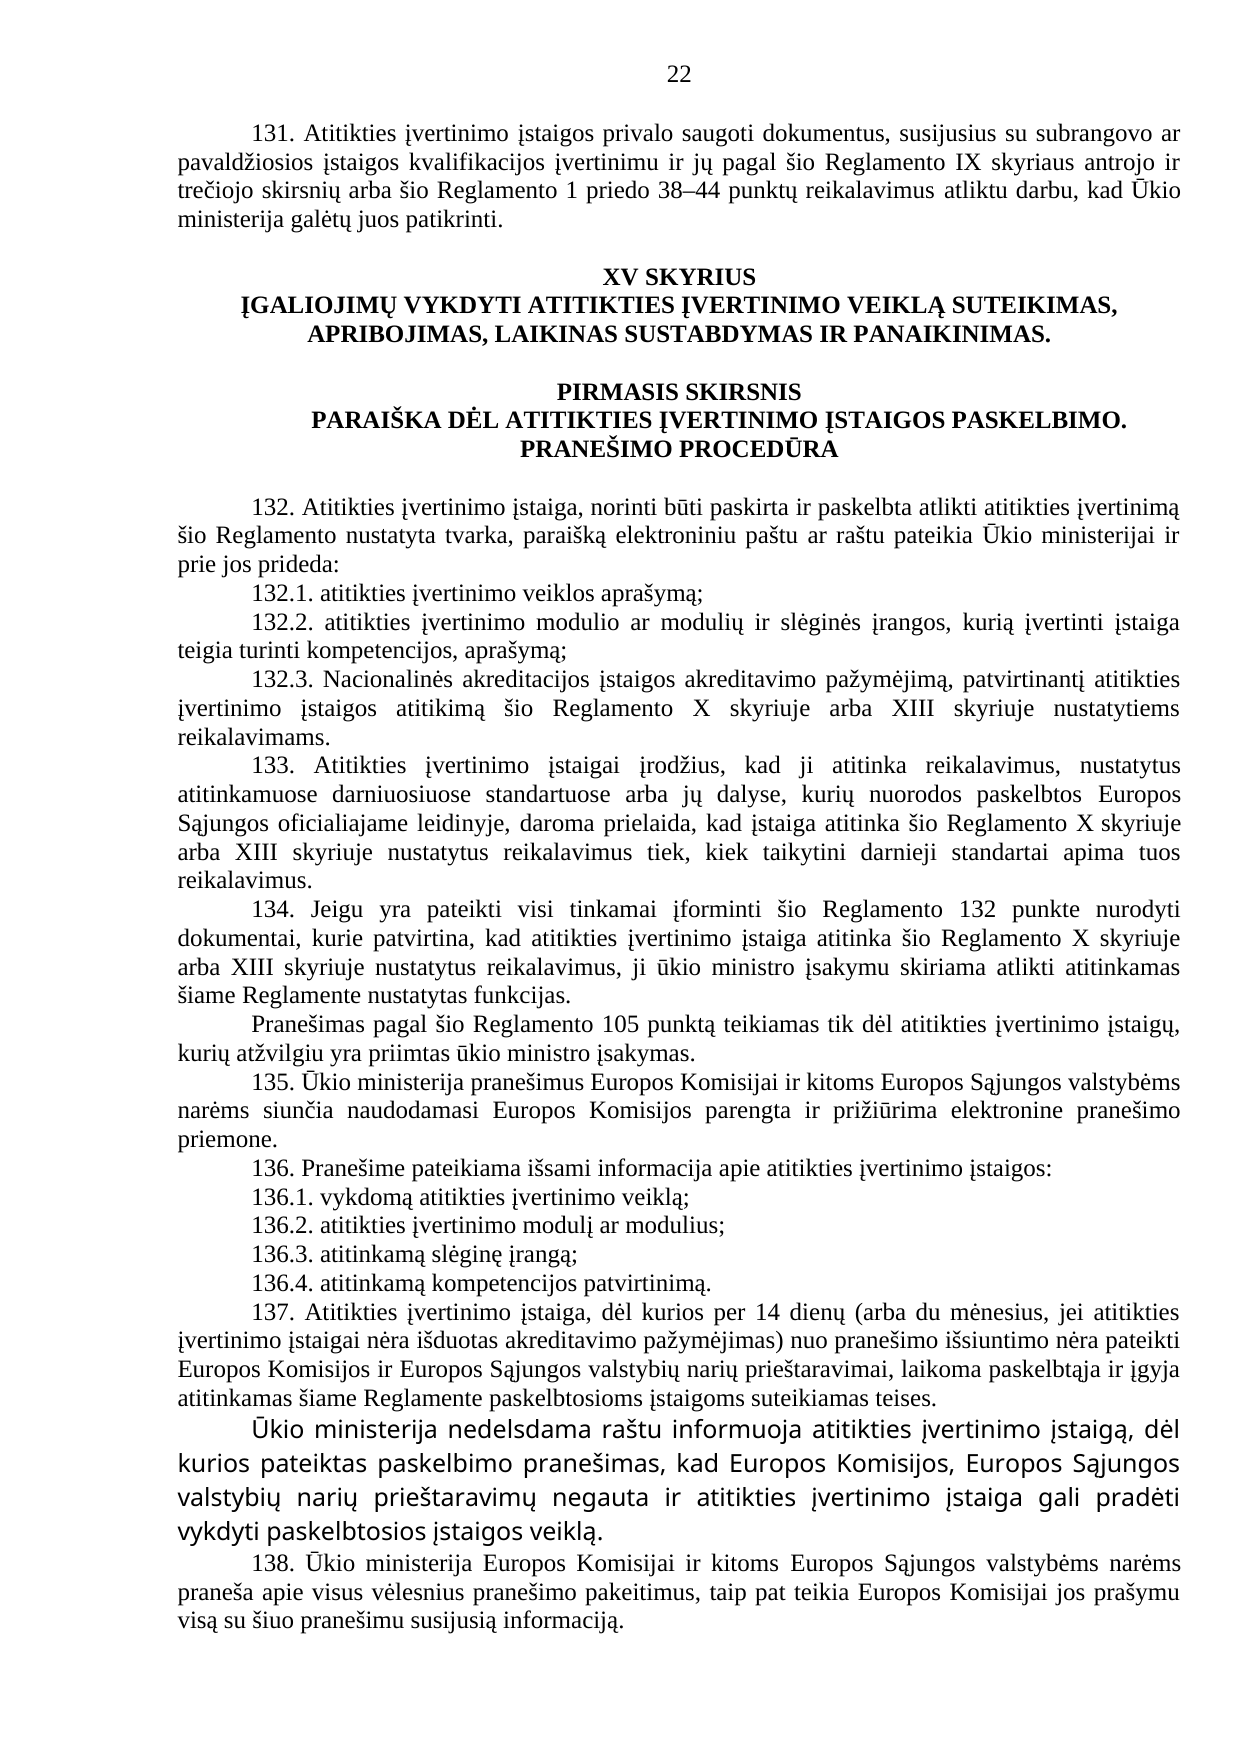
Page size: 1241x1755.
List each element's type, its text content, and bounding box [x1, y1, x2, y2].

text 137. Atitikties įvertinimo įstaiga, dėl kurios per 14 dienų (arba du mėnesius, jei atitikties įvertinimo įstaigai nėra išduotas akreditavimo pažymėjimas) nuo pranešimo išsiuntimo nėra pateikti Europos Komisijos ir Europos Sąjungos valstybių narių prieštaravimai, laikoma paskelbtąja ir įgyja atitinkamas šiame Reglamente paskelbtosioms įstaigoms suteikiamas teises. [177, 1297, 1181, 1412]
text PARAIŠKA DĖL ATITIKTIES ĮVERTINIMO ĮSTAIGOS PASKELBIMO. PRANEŠIMO PROCEDŪRA [177, 406, 1181, 463]
text Pranešimas pagal šio Reglamento 105 punktą teikiamas tik dėl atitikties įvertinimo įstaigų, kurių atžvilgiu yra priimtas ūkio ministro įsakymas. [177, 1009, 1181, 1067]
text 131. Atitikties įvertinimo įstaigos privalo saugoti dokumentus, susijusius su subrangovo ar pavaldžiosios įstaigos kvalifikacijos įvertinimu ir jų pagal šio Reglamento IX skyriaus antrojo ir trečiojo skirsnių arba šio Reglamento 1 priedo 38–44 punktų reikalavimus atliktu darbu, kad Ūkio ministerija galėtų juos patikrinti. [177, 118, 1181, 233]
text 136.2. atitikties įvertinimo modulį ar modulius; [177, 1211, 1181, 1239]
text ĮGALIOJIMŲ VYKDYTI ATITIKTIES ĮVERTINIMO VEIKLĄ SUTEIKIMAS, APRIBOJIMAS, LAIKINAS SUSTABDYMAS IR PANAIKINIMAS. [177, 291, 1181, 348]
text 136.4. atitinkamą kompetencijos patvirtinimą. [177, 1268, 1181, 1297]
text 132.3. Nacionalinės akreditacijos įstaigos akreditavimo pažymėjimą, patvirtinantį atitikties įvertinimo įstaigos atitikimą šio Reglamento X skyriuje arba XIII skyriuje nustatytiems reikalavimams. [177, 664, 1181, 751]
text PIRMASIS SKIRSNIS [177, 377, 1181, 406]
text 138. Ūkio ministerija Europos Komisijai ir kitoms Europos Sąjungos valstybėms narėms praneša apie visus vėlesnius pranešimo pakeitimus, taip pat teikia Europos Komisijai jos prašymu visą su šiuo pranešimu susijusią informaciją. [177, 1548, 1181, 1634]
text XV SKYRIUS [177, 262, 1181, 291]
text 132. Atitikties įvertinimo įstaiga, norinti būti paskirta ir paskelbta atlikti atitikties įvertinimą šio Reglamento nustatyta tvarka, paraišką elektroniniu paštu ar raštu pateikia Ūkio ministerijai ir prie jos prideda: [177, 492, 1181, 578]
text 134. Jeigu yra pateikti visi tinkamai įforminti šio Reglamento 132 punkte nurodyti dokumentai, kurie patvirtina, kad atitikties įvertinimo įstaiga atitinka šio Reglamento X skyriuje arba XIII skyriuje nustatytus reikalavimus, ji ūkio ministro įsakymu skiriama atlikti atitinkamas šiame Reglamente nustatytas funkcijas. [177, 894, 1181, 1009]
text 132.2. atitikties įvertinimo modulio ar modulių ir slėginės įrangos, kurią įvertinti įstaiga teigia turinti kompetencijos, aprašymą; [177, 607, 1181, 664]
text 133. Atitikties įvertinimo įstaigai įrodžius, kad ji atitinka reikalavimus, nustatytus atitinkamuose darniuosiuose standartuose arba jų dalyse, kurių nuorodos paskelbtos Europos Sąjungos oficialiajame leidinyje, daroma prielaida, kad įstaiga atitinka šio Reglamento X skyriuje arba XIII skyriuje nustatytus reikalavimus tiek, kiek taikytini darnieji standartai apima tuos reikalavimus. [177, 751, 1181, 894]
text 136.3. atitinkamą slėginę įrangą; [177, 1239, 1181, 1268]
text Ūkio ministerija nedelsdama raštu informuoja atitikties įvertinimo įstaigą, dėl kurios pateiktas paskelbimo pranešimas, kad Europos Komisijos, Europos Sąjungos valstybių narių prieštaravimų negauta ir atitikties įvertinimo įstaiga gali pradėti vykdyti paskelbtosios įstaigos veiklą. [177, 1412, 1181, 1548]
text 136. Pranešime pateikiama išsami informacija apie atitikties įvertinimo įstaigos: [177, 1153, 1181, 1182]
text 136.1. vykdomą atitikties įvertinimo veiklą; [177, 1182, 1181, 1211]
text 135. Ūkio ministerija pranešimus Europos Komisijai ir kitoms Europos Sąjungos valstybėms narėms siunčia naudodamasi Europos Komisijos parengta ir prižiūrima elektronine pranešimo priemone. [177, 1067, 1181, 1153]
text 132.1. atitikties įvertinimo veiklos aprašymą; [177, 578, 1181, 607]
